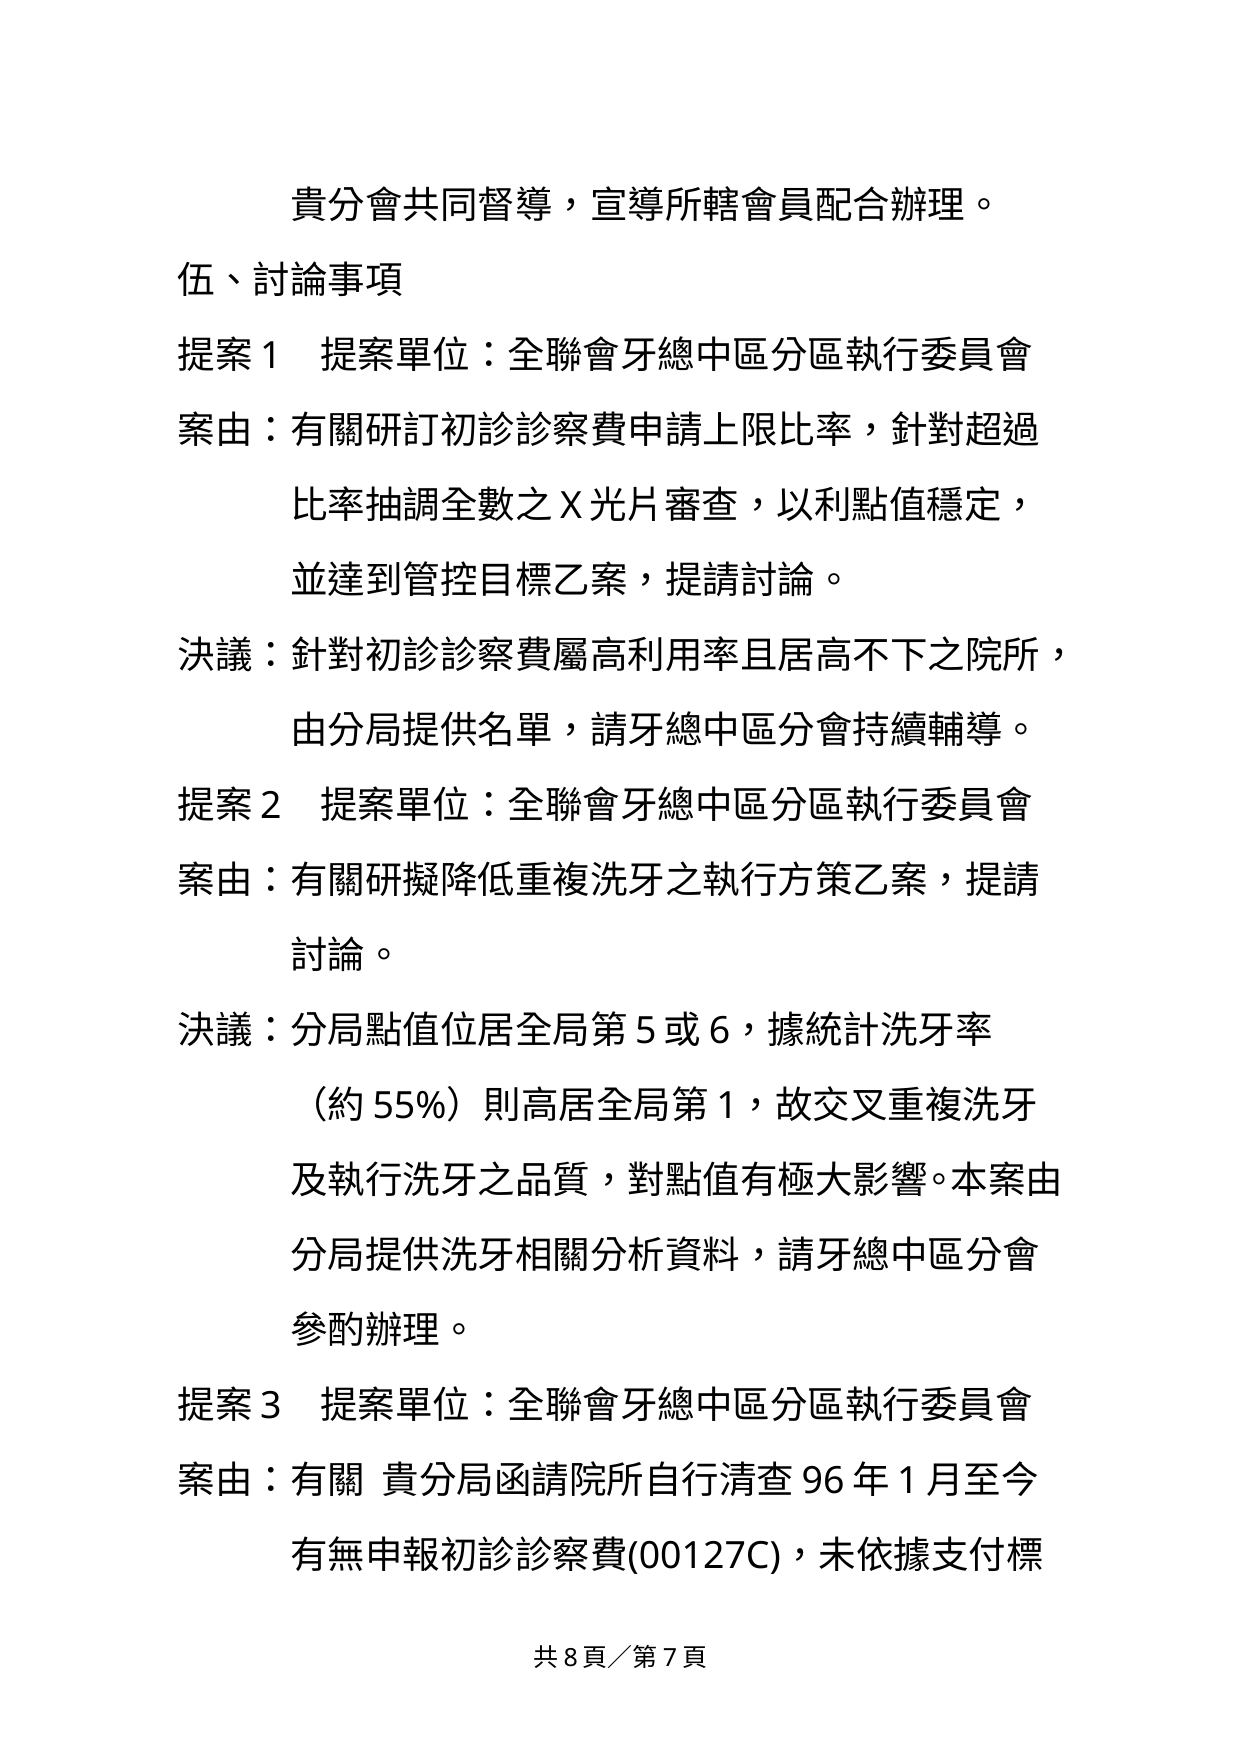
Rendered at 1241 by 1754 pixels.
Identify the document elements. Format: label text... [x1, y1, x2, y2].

text 伍、討論事項 [177, 239, 1063, 314]
text 提案1 提案單位：全聯會牙總中區分區執行委員會 [177, 314, 1063, 389]
text 案由：有關研訂初診診察費申請上限比率，針對超過比率抽調全數之X光片審查，以利點值穩定，並達到管控目標乙案，提請討論。 [177, 389, 1063, 614]
text 案由：有關 貴分局函請院所自行清查96年1月至今有無申報初診診察費(00127C)，未依據支付標 [177, 1439, 1063, 1589]
text 決議：針對初診診察費屬高利用率且居高不下之院所，由分局提供名單，請牙總中區分會持續輔導。 [177, 614, 1063, 764]
text 案由：有關研擬降低重複洗牙之執行方策乙案，提請討論。 [177, 839, 1063, 989]
text 提案2 提案單位：全聯會牙總中區分區執行委員會 [177, 764, 1063, 839]
list 有關衛生署所訂收據參考格式及相關輔導事項，本分局已於97年12月25日以健保中費一字第0970019539號函知各特約醫療院所，亦請 貴分會共同督導，宣導所轄會員配合辦理。 [177, 164, 1063, 239]
text 決議：分局點值位居全局第5或6，據統計洗牙率（約55%）則高居全局第1，故交叉重複洗牙及執行洗牙之品質，對點值有極大影響。本案由分局提供洗牙相關分析資料，請牙總中區分會參酌辦理。 [177, 989, 1063, 1364]
text 提案3 提案單位：全聯會牙總中區分區執行委員會 [177, 1364, 1063, 1439]
